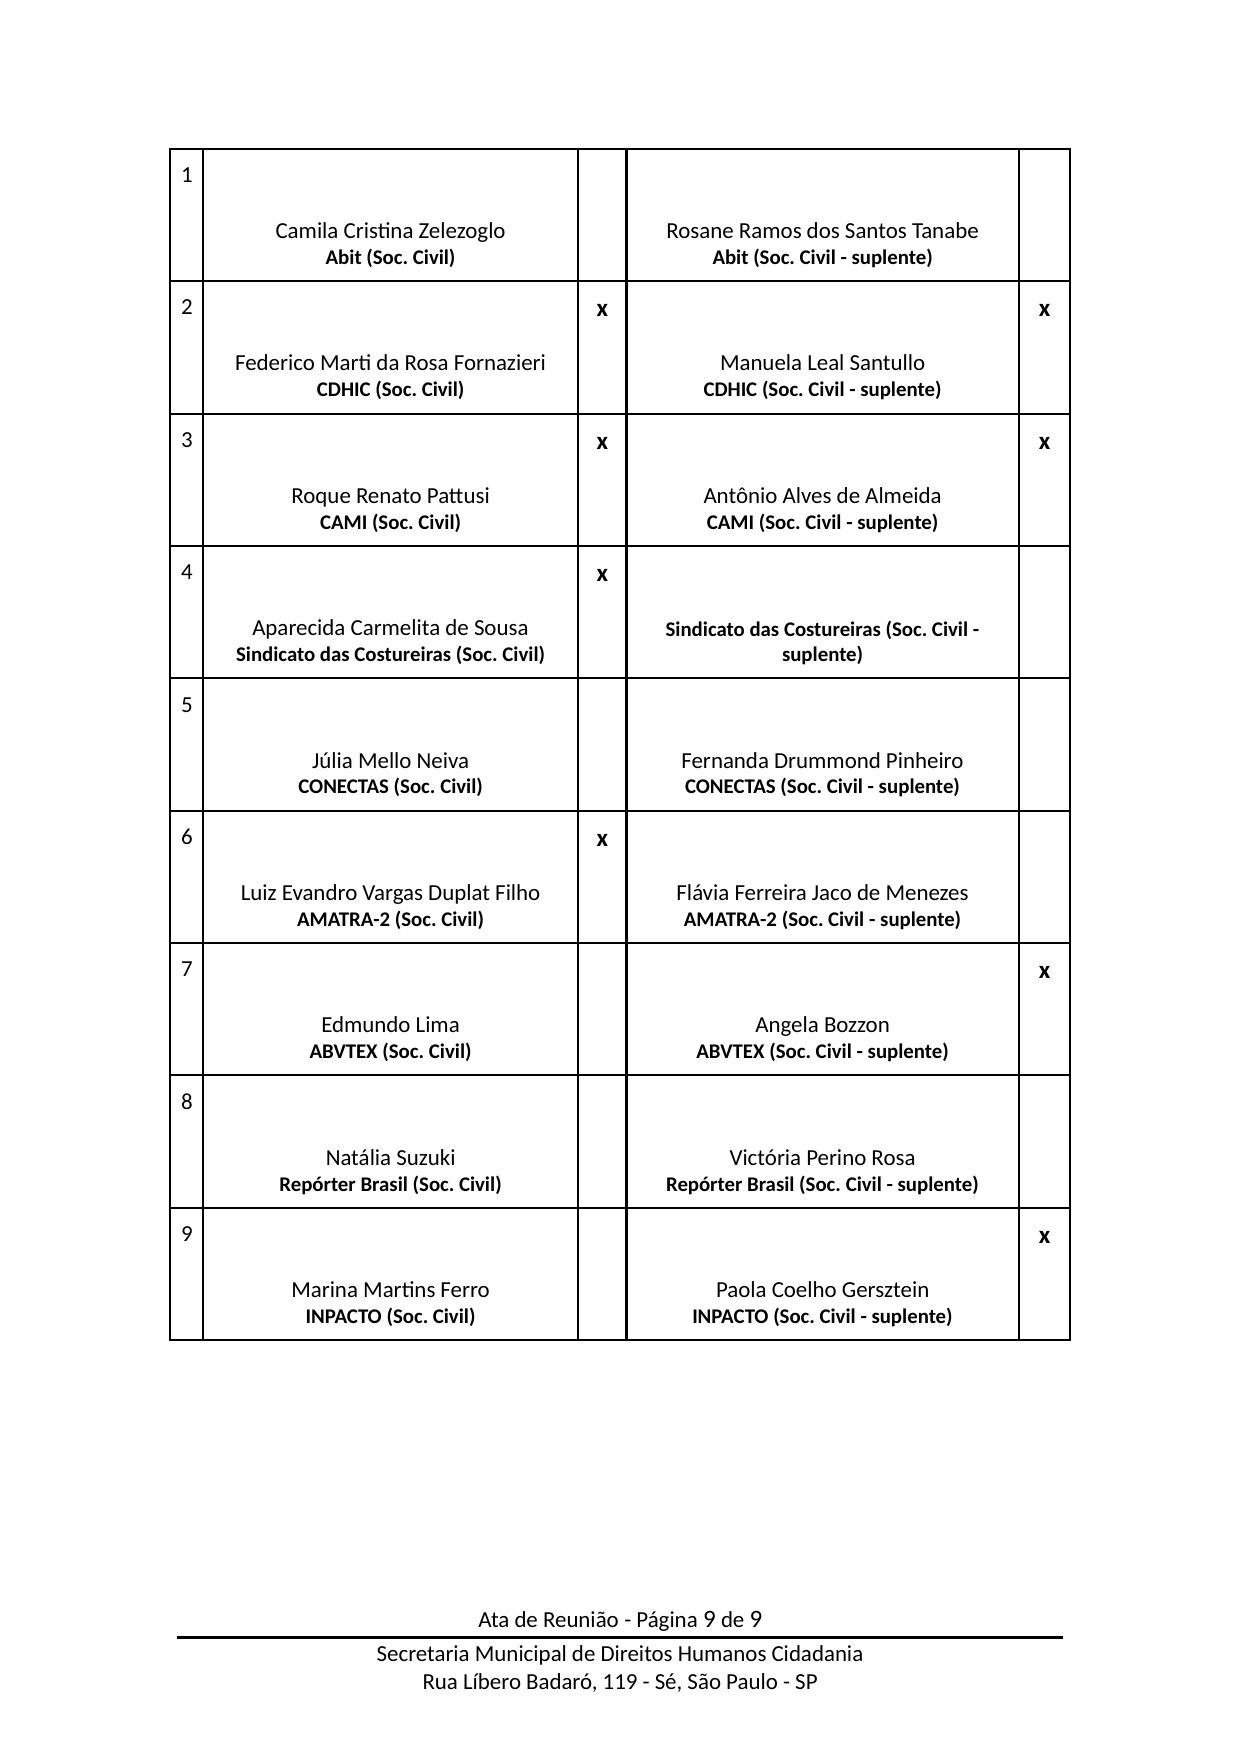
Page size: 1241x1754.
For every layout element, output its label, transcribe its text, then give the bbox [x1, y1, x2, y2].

table_cell Júlia Mello Neiva CONECTAS (Soc. Civil) [204, 679, 577, 809]
table_cell [579, 1209, 625, 1339]
table_cell 6 [171, 812, 202, 942]
table_cell Roque Renato Pattusi CAMI (Soc. Civil) [204, 415, 577, 545]
table_cell Sindicato das Costureiras (Soc. Civil - suplente) [628, 547, 1018, 677]
table_cell Marina Martins Ferro INPACTO (Soc. Civil) [204, 1209, 577, 1339]
table_cell x [579, 415, 625, 545]
table_cell 2 [171, 282, 202, 412]
table_cell [1020, 547, 1069, 677]
table_cell x [579, 547, 625, 677]
table_cell [1020, 150, 1069, 280]
table_cell Manuela Leal Santullo CDHIC (Soc. Civil - suplente) [628, 282, 1018, 412]
table_cell 4 [171, 547, 202, 677]
table_cell [579, 150, 625, 280]
table_cell 8 [171, 1076, 202, 1207]
table_cell Camila Cristina Zelezoglo Abit (Soc. Civil) [204, 150, 577, 280]
table_cell 1 [171, 150, 202, 280]
table_cell Fernanda Drummond Pinheiro CONECTAS (Soc. Civil - suplente) [628, 679, 1018, 809]
table_cell Victória Perino Rosa Repórter Brasil (Soc. Civil - suplente) [628, 1076, 1018, 1207]
table_cell Flávia Ferreira Jaco de Menezes AMATRA-2 (Soc. Civil - suplente) [628, 812, 1018, 942]
table_cell Federico Marti da Rosa Fornazieri CDHIC (Soc. Civil) [204, 282, 577, 412]
table_cell x [1020, 415, 1069, 545]
table_cell Rosane Ramos dos Santos Tanabe Abit (Soc. Civil - suplente) [628, 150, 1018, 280]
table_cell Aparecida Carmelita de Sousa Sindicato das Costureiras (Soc. Civil) [204, 547, 577, 677]
table_cell Luiz Evandro Vargas Duplat Filho AMATRA-2 (Soc. Civil) [204, 812, 577, 942]
table_cell Edmundo Lima ABVTEX (Soc. Civil) [204, 944, 577, 1074]
table_cell Paola Coelho Gersztein INPACTO (Soc. Civil - suplente) [628, 1209, 1018, 1339]
table_cell x [1020, 282, 1069, 412]
table_cell [579, 1076, 625, 1207]
table_cell Natália Suzuki Repórter Brasil (Soc. Civil) [204, 1076, 577, 1207]
table_cell [579, 679, 625, 809]
table_cell [579, 944, 625, 1074]
table_cell [1020, 812, 1069, 942]
table_cell Angela Bozzon ABVTEX (Soc. Civil - suplente) [628, 944, 1018, 1074]
table_cell 7 [171, 944, 202, 1074]
table_cell x [1020, 944, 1069, 1074]
table_cell 3 [171, 415, 202, 545]
table_cell Antônio Alves de Almeida CAMI (Soc. Civil - suplente) [628, 415, 1018, 545]
table_cell x [579, 812, 625, 942]
table_cell 5 [171, 679, 202, 809]
table_cell [1020, 679, 1069, 809]
table_cell x [1020, 1209, 1069, 1339]
table_cell 9 [171, 1209, 202, 1339]
table_cell [1020, 1076, 1069, 1207]
table_cell x [579, 282, 625, 412]
